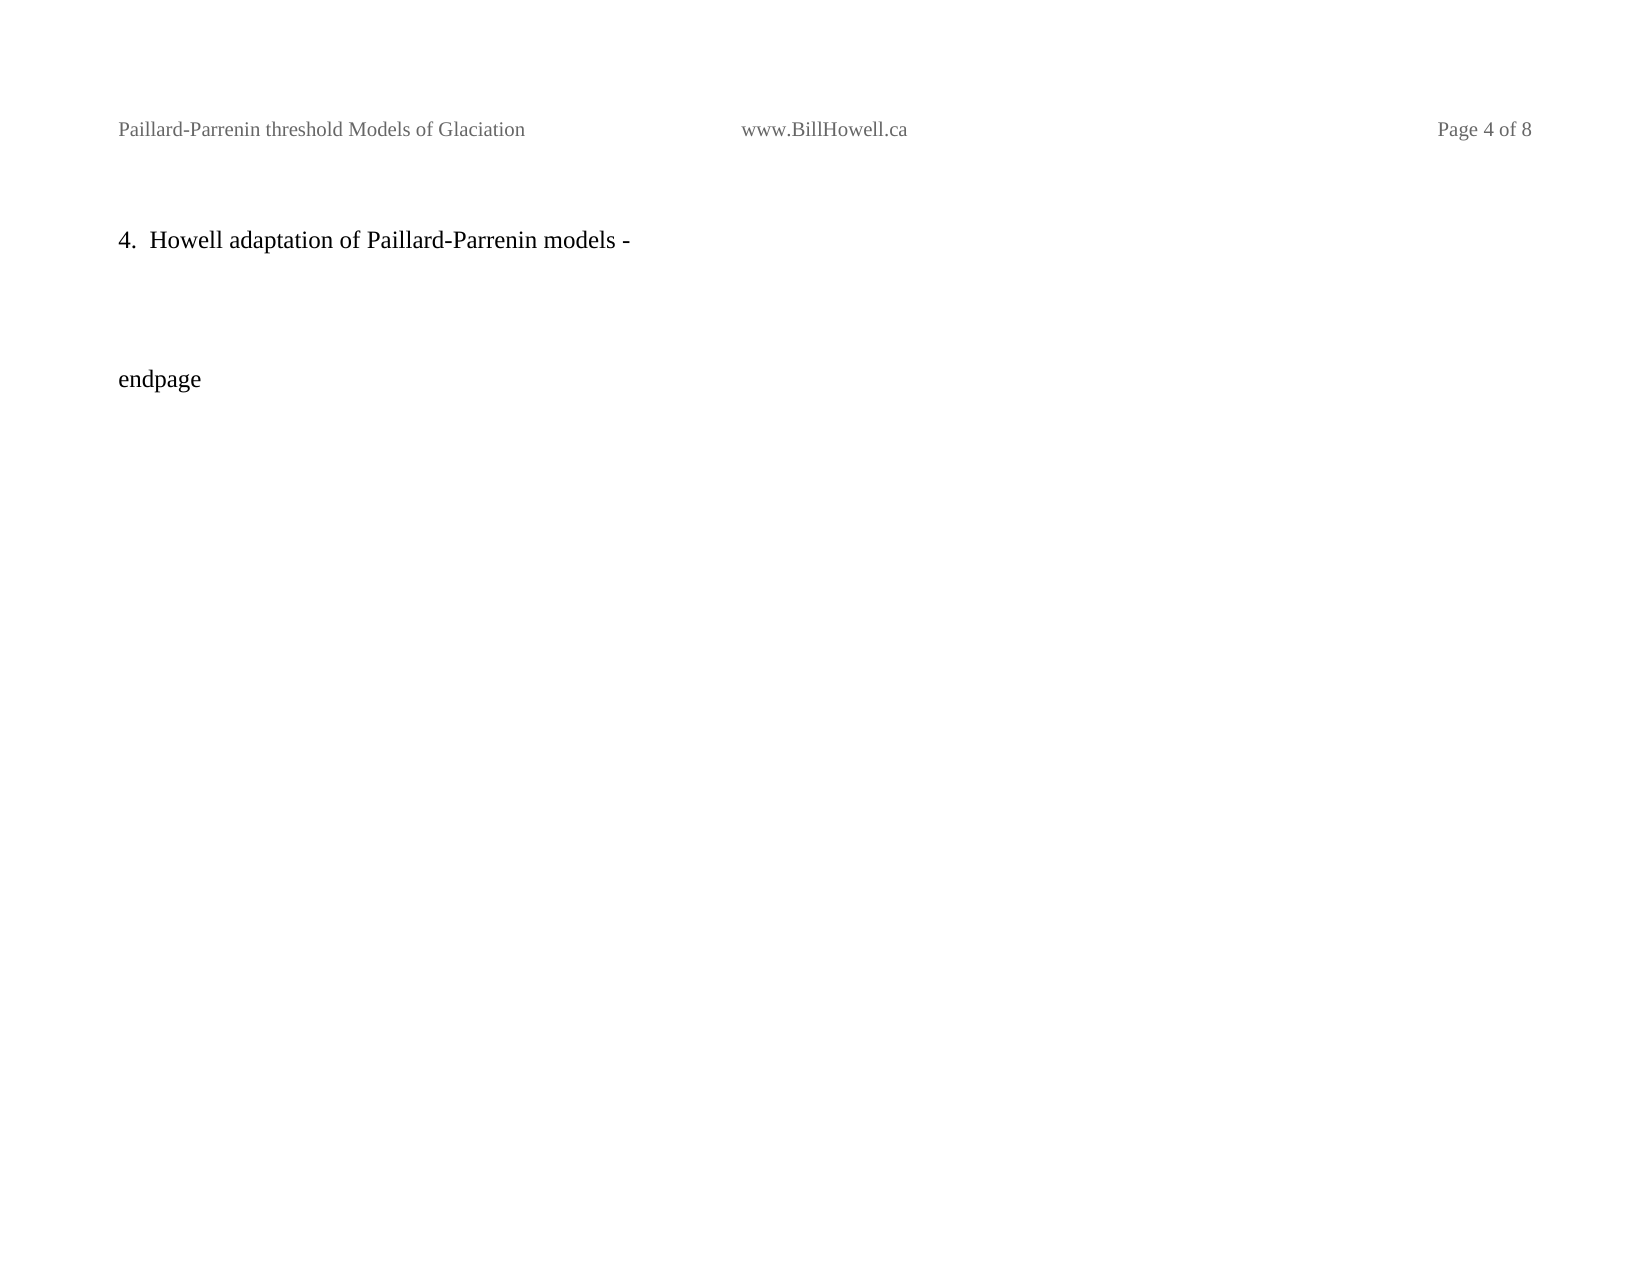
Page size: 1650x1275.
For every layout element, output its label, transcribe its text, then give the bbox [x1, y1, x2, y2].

text endpage [118, 365, 1532, 392]
text 4. Howell adaptation of Paillard-Parrenin models - [118, 226, 1532, 254]
